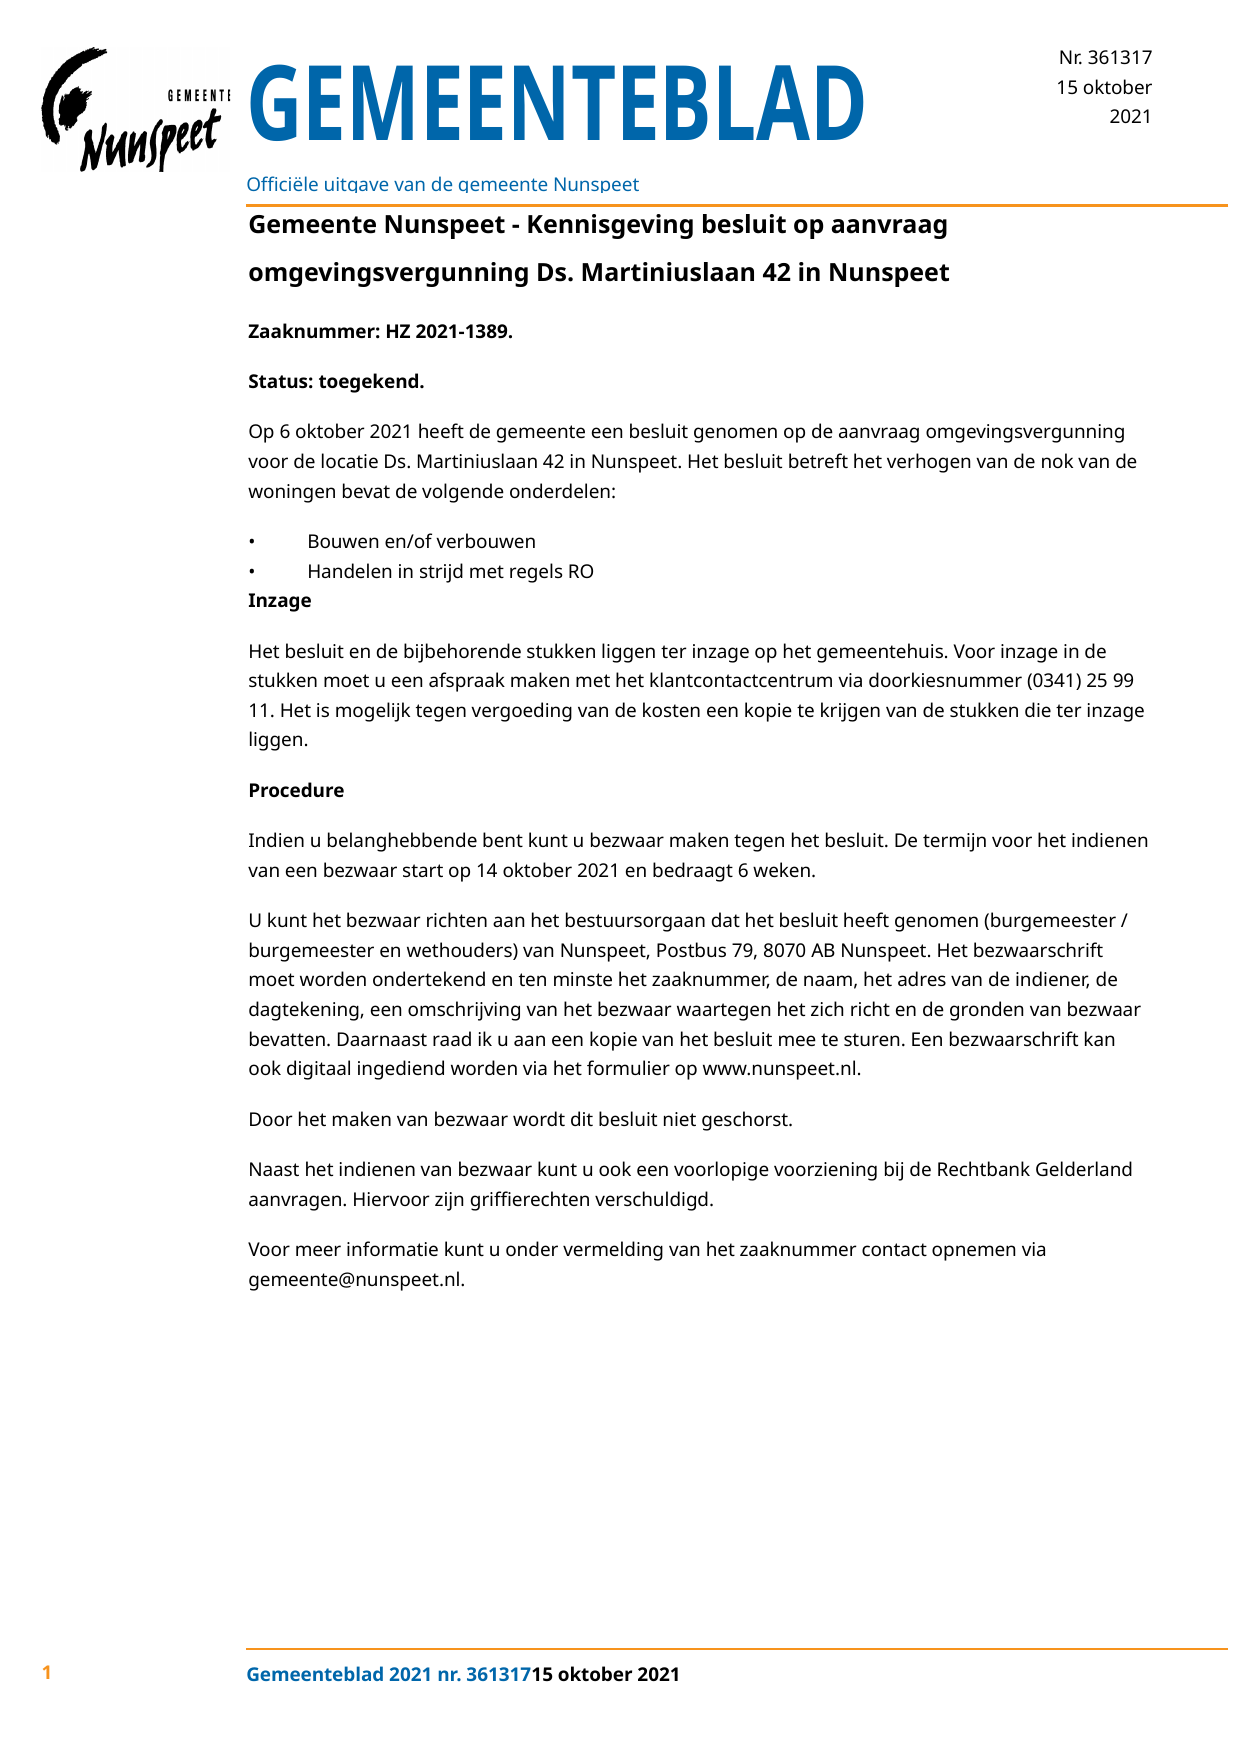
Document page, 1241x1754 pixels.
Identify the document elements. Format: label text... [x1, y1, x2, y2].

text Het besluit en de bijbehorende stukken liggen ter inzage op het gemeentehuis. Voor inzage in de stukken moet u een afspraak maken met het klantcontactcentrum via doorkiesnummer (0341) 25 99 11. Het is mogelijk tegen vergoeding van de kosten een kopie te krijgen van de stukken die ter inzage liggen. [248, 638, 1152, 752]
list Handelen in strijd met regels RO [248, 558, 1152, 584]
text Procedure [248, 777, 1152, 803]
text Gemeente Nunspeet - Kennisgeving besluit op aanvraag omgevingsvergunning Ds. Martiniuslaan 42 in Nunspeet [248, 207, 1152, 288]
text Status: toegekend. [248, 368, 1152, 394]
text Zaaknummer: HZ 2021-1389. [248, 318, 1152, 344]
text Door het maken van bezwaar wordt dit besluit niet geschorst. [248, 1106, 1152, 1132]
text Indien u belanghebbende bent kunt u bezwaar maken tegen het besluit. De termijn voor het indienen van een bezwaar start op 14 oktober 2021 en bedraagt 6 weken. [248, 827, 1152, 883]
text Naast het indienen van bezwaar kunt u ook een voorlopige voorziening bij de Rechtbank Gelderland aanvragen. Hiervoor zijn griffierechten verschuldigd. [248, 1156, 1152, 1212]
picture [41, 47, 231, 172]
text Voor meer informatie kunt u onder vermelding van het zaaknummer contact opnemen via gemeente@nunspeet.nl. [248, 1236, 1152, 1292]
list Bouwen en/of verbouwen [248, 528, 1152, 554]
text Op 6 oktober 2021 heeft de gemeente een besluit genomen op de aanvraag omgevingsvergunning voor de locatie Ds. Martiniuslaan 42 in Nunspeet. Het besluit betreft het verhogen van de nok van de woningen bevat de volgende onderdelen: [248, 419, 1152, 504]
text Inzage [248, 587, 1152, 613]
text U kunt het bezwaar richten aan het bestuursorgaan dat het besluit heeft genomen (burgemeester / burgemeester en wethouders) van Nunspeet, Postbus 79, 8070 AB Nunspeet. Het bezwaarschrift moet worden ondertekend en ten minste het zaaknummer, de naam, het adres van de indiener, de dagtekening, een omschrijving van het bezwaar waartegen het zich richt en de gronden van bezwaar bevatten. Daarnaast raad ik u aan een kopie van het besluit mee te sturen. Een bezwaarschrift kan ook digitaal ingediend worden via het formulier op www.nunspeet.nl. [248, 907, 1152, 1081]
